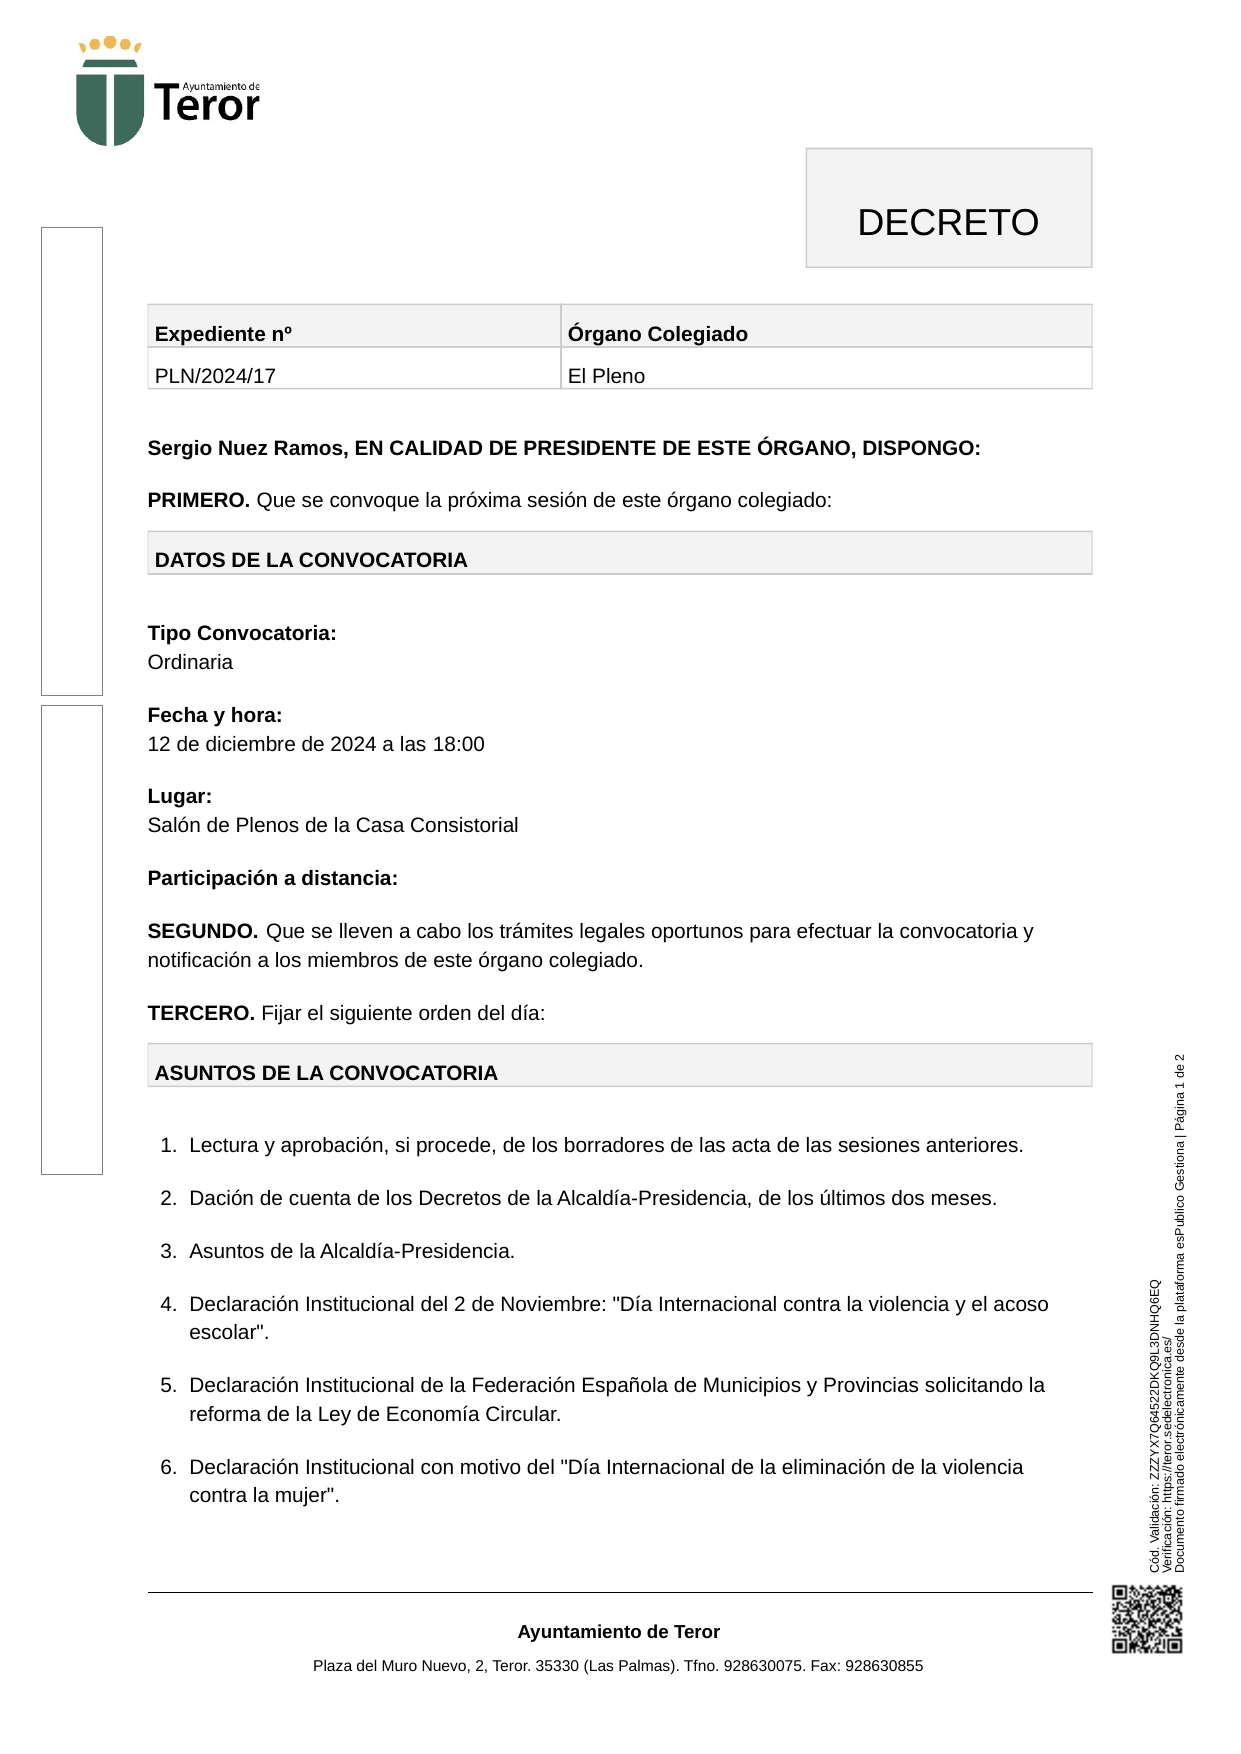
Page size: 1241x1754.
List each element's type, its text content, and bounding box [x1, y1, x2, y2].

text Plaza del Muro Nuevo, 2, Teror. 35330 (Las Palmas). Tfno. 928630075. Fax: 928630855 [313, 1657, 1092, 1675]
